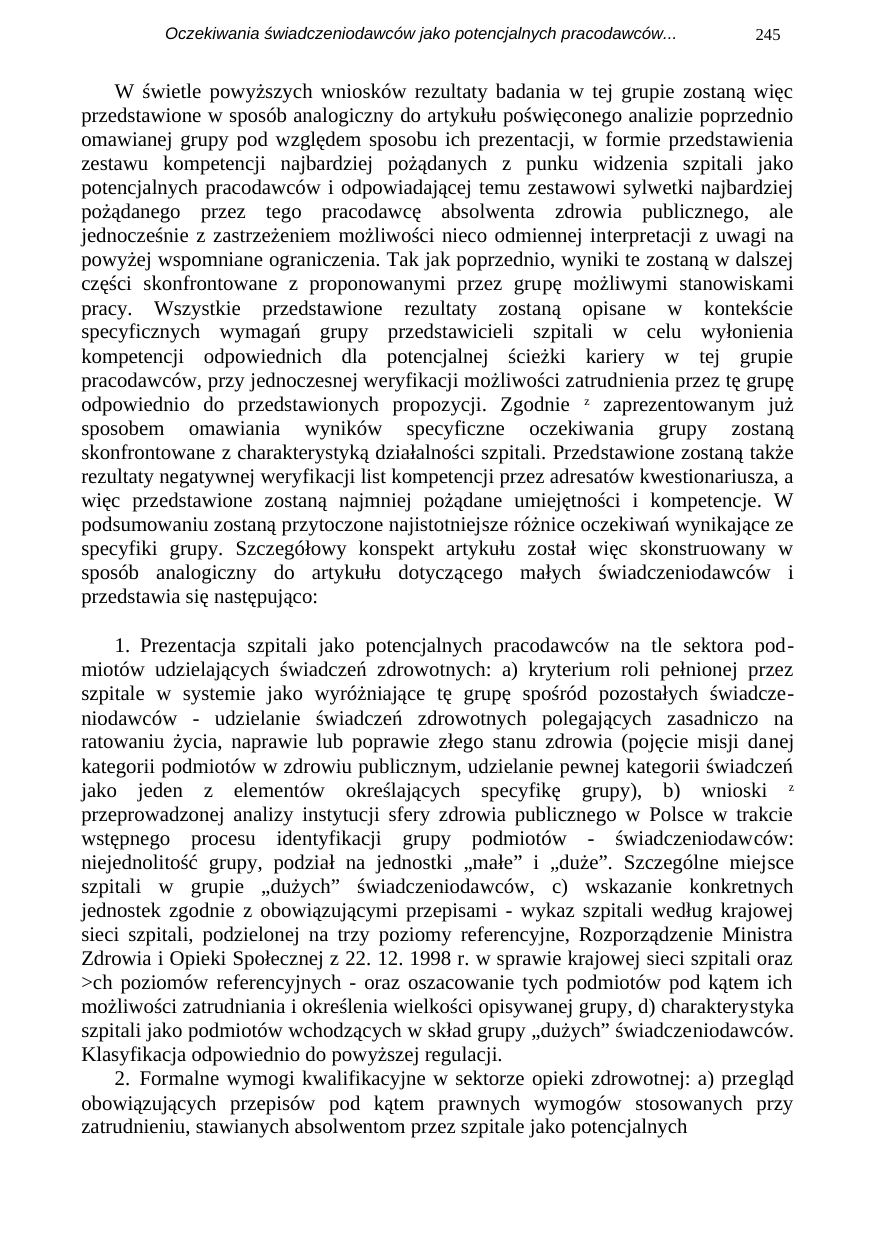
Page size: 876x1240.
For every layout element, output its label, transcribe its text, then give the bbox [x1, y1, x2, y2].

text 245 [755, 25, 790, 44]
list Prezentacja szpitali jako potencjalnych pracodawców na tle sektora pod­miotów udzielających świadczeń zdrowotnych: a) kryterium roli pełnionej przez szpitale w systemie jako wyróżniające tę grupę spośród pozostałych świadcze­niodawców - udzielanie świadczeń zdrowotnych polegających zasadniczo na ratowaniu życia, naprawie lub poprawie złego stanu zdrowia (pojęcie misji da­nej kategorii podmiotów w zdrowiu publicznym, udzielanie pewnej kategorii świadczeń jako jeden z elementów określających specyfikę grupy), b) wnioski z przeprowadzonej analizy instytucji sfery zdrowia publicznego w Polsce w trakcie wstępnego procesu identyfikacji grupy podmiotów - świadczeniodaw­ców: niejednolitość grupy, podział na jednostki „małe” i „duże”. Szczególne miej­sce szpitali w grupie „dużych” świadczeniodawców, c) wskazanie konkretnych jednostek zgodnie z obowiązującymi przepisami - wykaz szpitali według krajowej sieci szpitali, podzielonej na trzy poziomy referencyjne, Rozporządzenie Ministra Zdrowia i Opieki Społecznej z 22. 12. 1998 r. w sprawie krajowej sieci szpitali oraz >ch poziomów referencyjnych - oraz oszacowanie tych podmiotów pod kątem ich możliwości zatrudniania i określenia wielkości opisywanej grupy, d) charaktery­styka szpitali jako podmiotów wchodzących w skład grupy „dużych” świadcze­niodawców. Klasyfikacja odpowiednio do powyższej regulacji. [81, 633, 794, 1066]
list Formalne wymogi kwalifikacyjne w sektorze opieki zdrowotnej: a) prze­gląd obowiązujących przepisów pod kątem prawnych wymogów stosowanych przy zatrudnieniu, stawianych absolwentom przez szpitale jako potencjalnych [81, 1066, 794, 1138]
text W świetle powyższych wniosków rezultaty badania w tej grupie zostaną więc przedstawione w sposób analogiczny do artykułu poświęconego analizie poprzednio omawianej grupy pod względem sposobu ich prezentacji, w formie przedstawienia zestawu kompetencji najbardziej pożądanych z punku widzenia szpitali jako potencjalnych pracodawców i odpowiadającej temu zestawowi sylwetki najbardziej pożądanego przez tego pracodawcę absolwenta zdrowia publicznego, ale jednocześnie z zastrzeżeniem możliwości nieco odmiennej in­terpretacji z uwagi na powyżej wspomniane ograniczenia. Tak jak poprzednio, wyniki te zostaną w dalszej części skonfrontowane z proponowanymi przez gru­pę możliwymi stanowiskami pracy. Wszystkie przedstawione rezultaty zostaną opisane w kontekście specyficznych wymagań grupy przedstawicieli szpitali w celu wyłonienia kompetencji odpowiednich dla potencjalnej ścieżki kariery w tej grupie pracodawców, przy jednoczesnej weryfikacji możliwości zatrud­nienia przez tę grupę odpowiednio do przedstawionych propozycji. Zgodnie z zaprezentowanym już sposobem omawiania wyników specyficzne oczekiwa­nia grupy zostaną skonfrontowane z charakterystyką działalności szpitali. Przed­stawione zostaną także rezultaty negatywnej weryfikacji list kompetencji przez adresatów kwestionariusza, a więc przedstawione zostaną najmniej pożądane umiejętności i kompetencje. W podsumowaniu zostaną przytoczone najistotniej­sze różnice oczekiwań wynikające ze specyfiki grupy. Szczegółowy konspekt artykułu został więc skonstruowany w sposób analogiczny do artykułu dotyczą­cego małych świadczeniodawców i przedstawia się następująco: [81, 79, 794, 608]
text Oczekiwania świadczeniodawców jako potencjalnych pracodawców... [165, 24, 706, 43]
